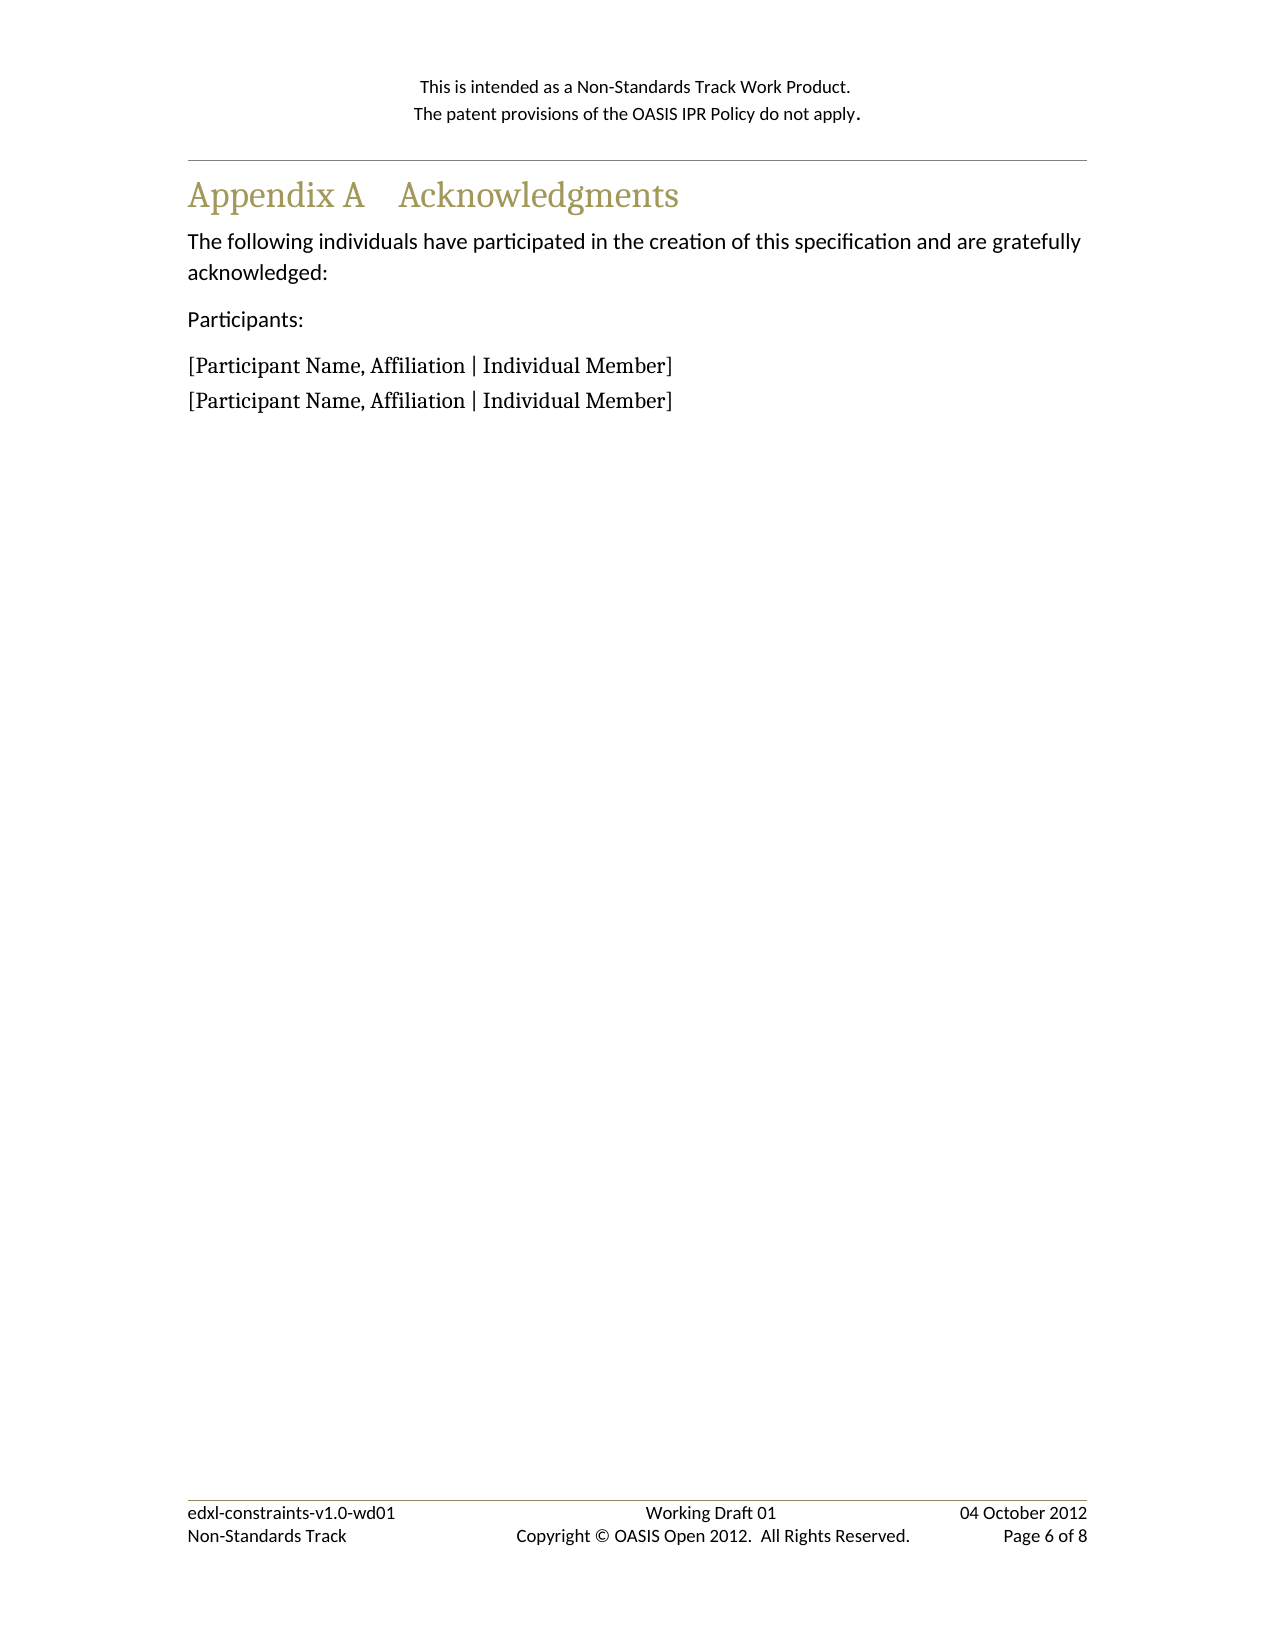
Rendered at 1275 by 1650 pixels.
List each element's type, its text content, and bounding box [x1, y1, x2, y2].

text The following individuals have participated in the creation of this specification and are gratefully acknowledged: [187, 227, 1087, 286]
text [Participant Name, Affiliation | Individual Member] [187, 353, 1087, 379]
subtitle Acknowledgments [187, 161, 1087, 217]
text [Participant Name, Affiliation | Individual Member] [187, 388, 1087, 414]
text Participants: [187, 306, 1087, 334]
